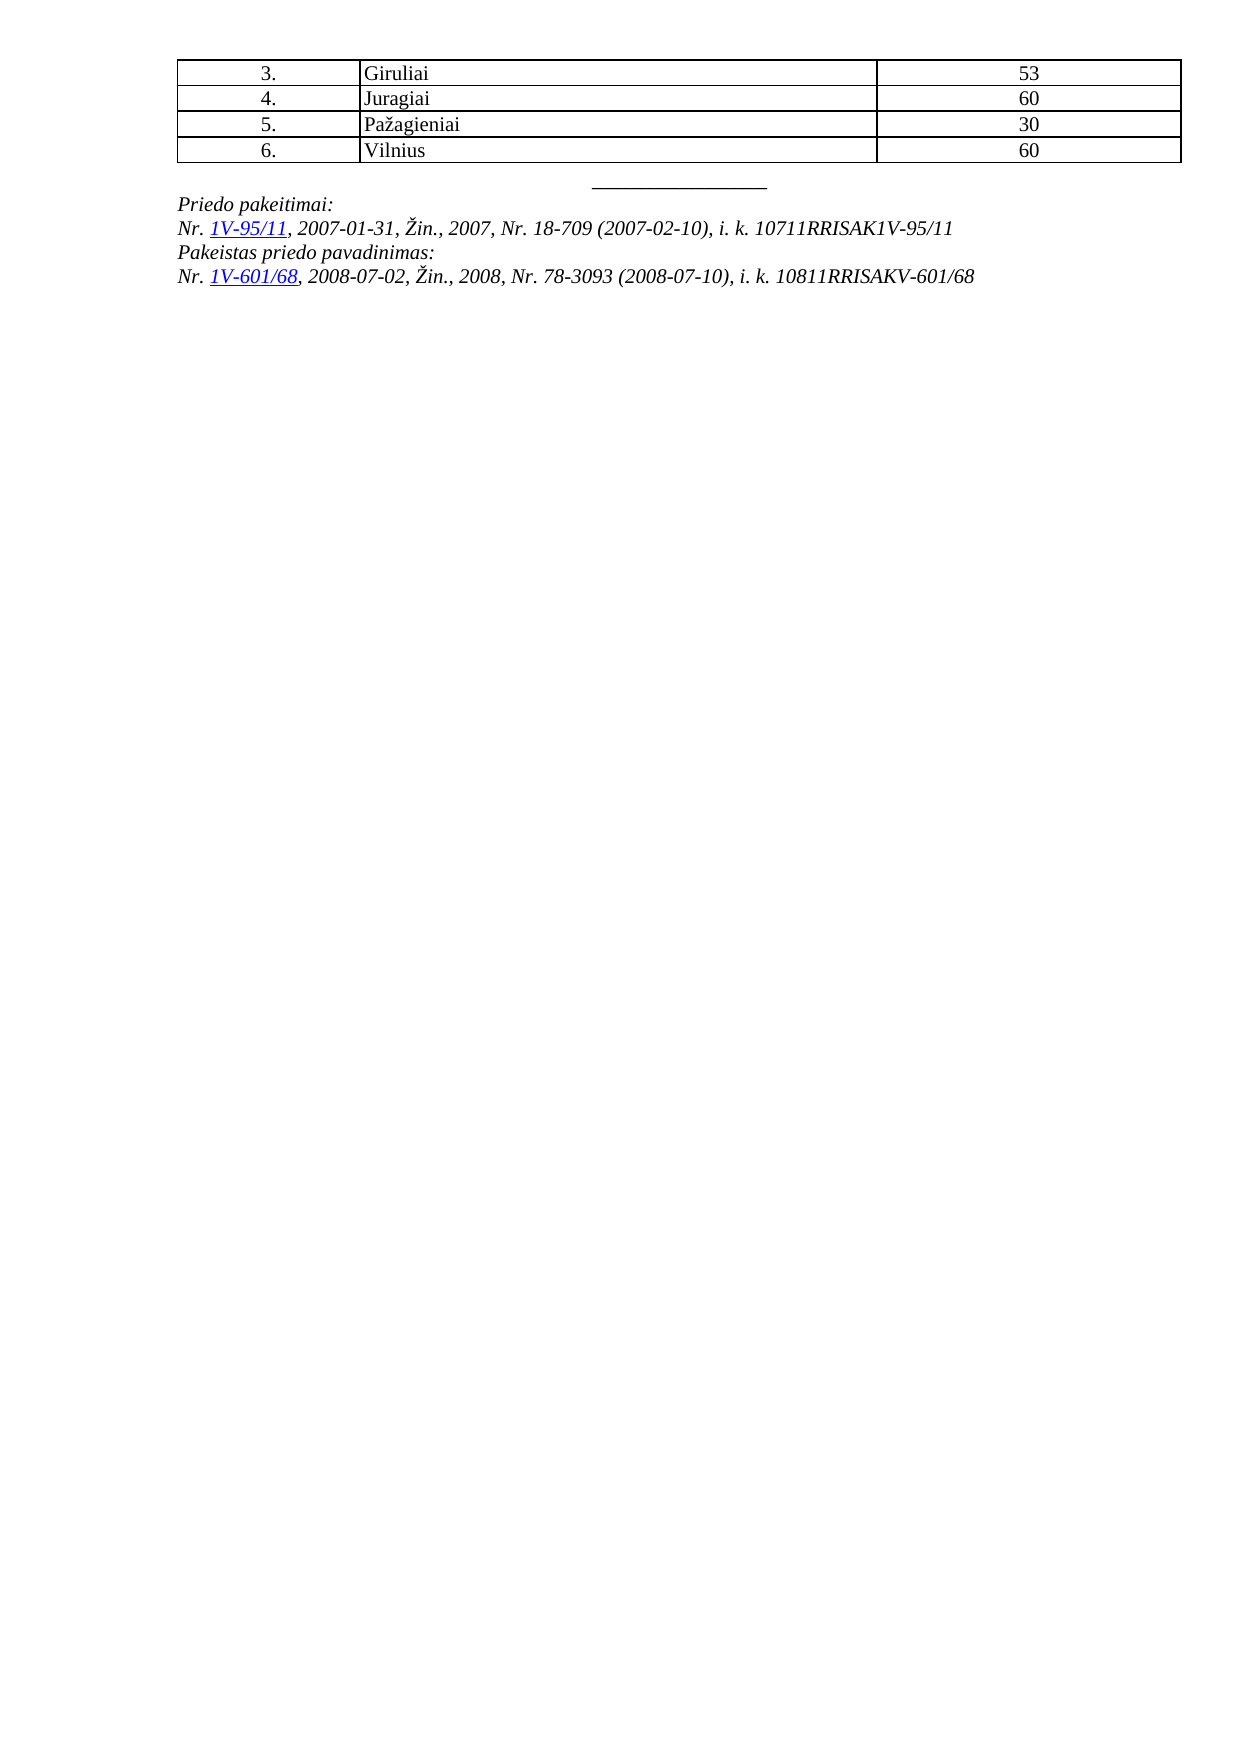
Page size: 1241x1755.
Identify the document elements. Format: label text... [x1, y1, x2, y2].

text Nr. 1V-95/11, 2007-01-31, Žin., 2007, Nr. 18-709 (2007-02-10), i. k. 10711RRISAK1V-95/11 [177, 216, 1181, 240]
table_cell Juragiai [361, 86, 876, 110]
table_cell 5. [178, 112, 359, 136]
table_cell Pažagieniai [361, 112, 876, 136]
table_cell 6. [178, 138, 359, 162]
table_cell 53 [878, 61, 1180, 85]
table_cell Vilnius [361, 138, 876, 162]
text ______________ [177, 163, 1181, 192]
table_cell 4. [178, 86, 359, 110]
table_cell Giruliai [361, 61, 876, 85]
table_cell 3. [178, 61, 359, 85]
text Pakeistas priedo pavadinimas: [177, 240, 1181, 264]
table_cell 30 [878, 112, 1180, 136]
table_cell 60 [878, 86, 1180, 110]
table_cell 60 [878, 138, 1180, 162]
text Nr. 1V-601/68, 2008-07-02, Žin., 2008, Nr. 78-3093 (2008-07-10), i. k. 10811RRISAKV-601/68 [177, 264, 1181, 288]
text Priedo pakeitimai: [177, 192, 1181, 216]
